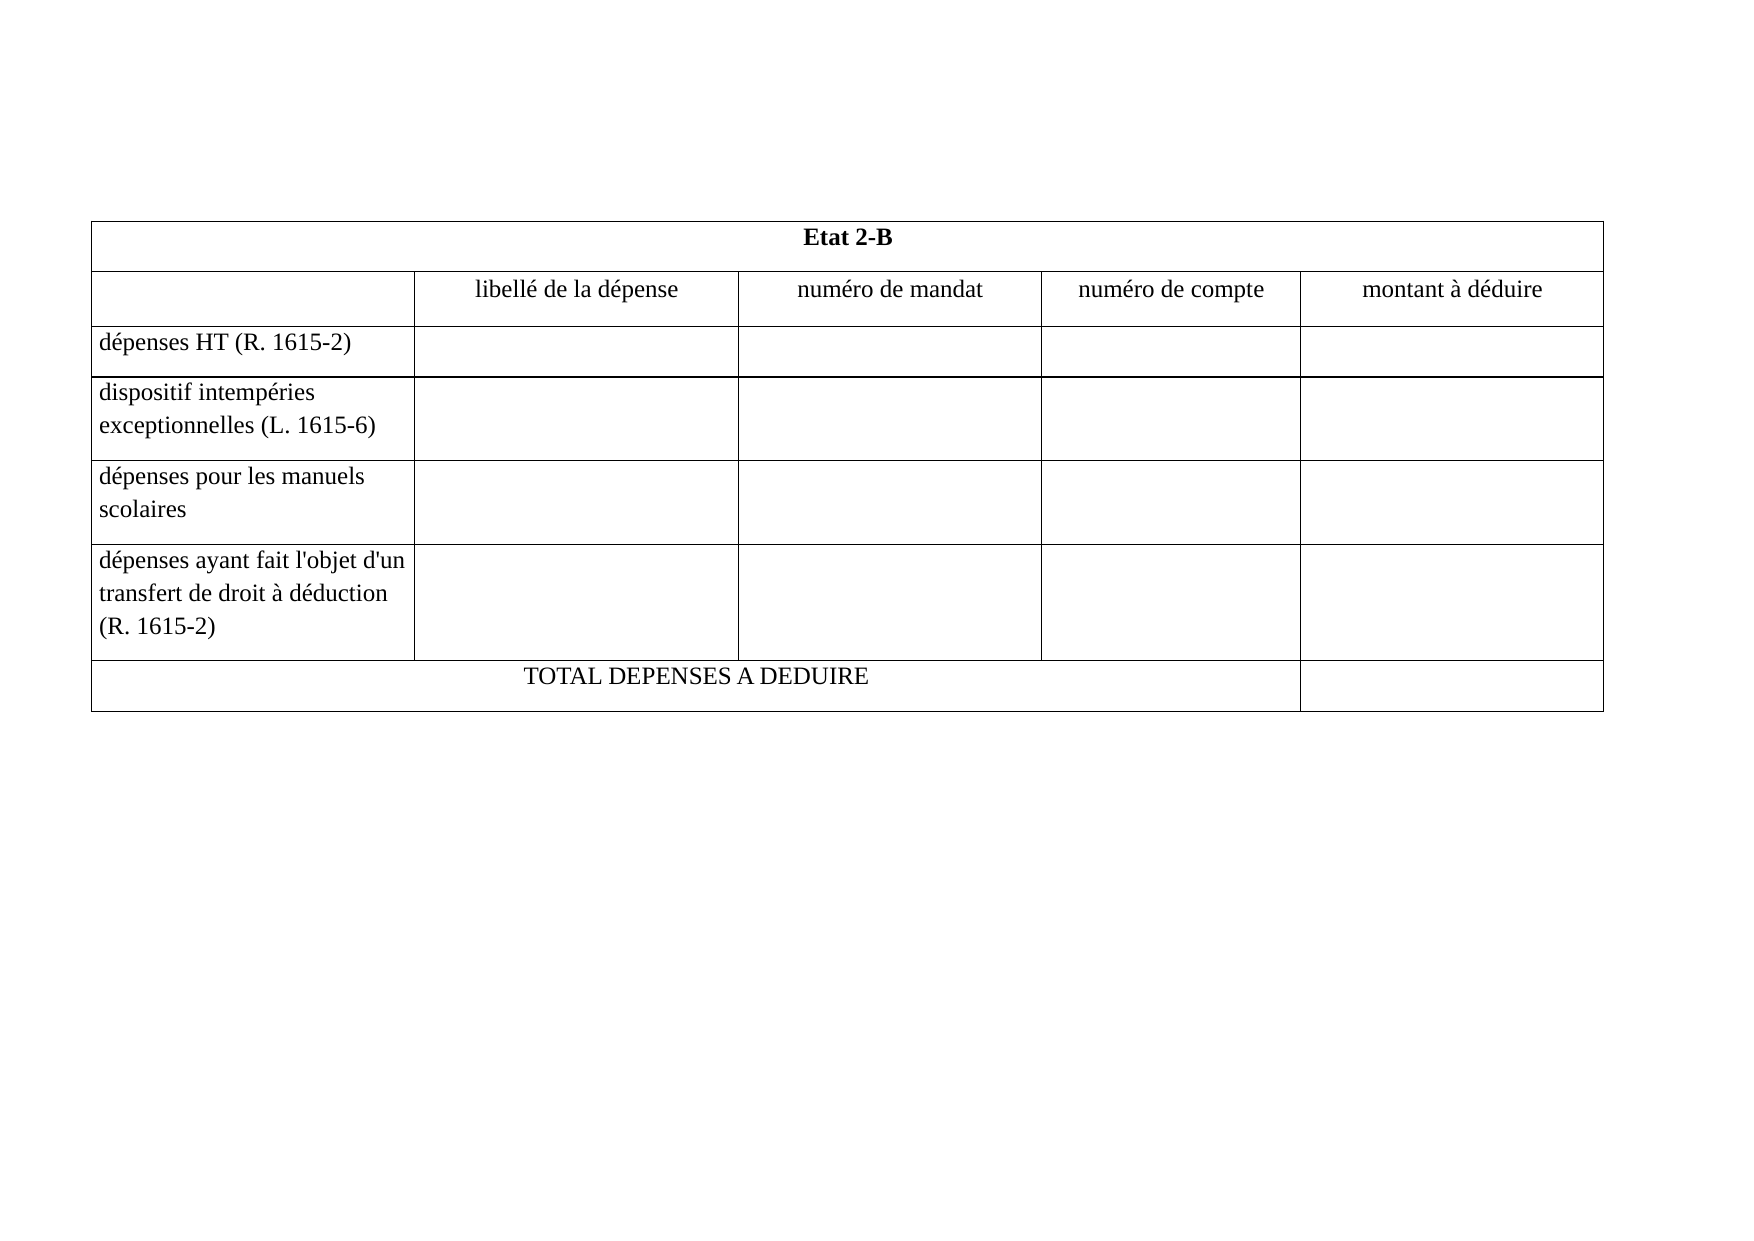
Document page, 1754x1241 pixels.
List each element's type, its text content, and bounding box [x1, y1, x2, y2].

table_cell dispositif intempéries exceptionnelles (L. 1615-6) [92, 378, 414, 460]
table_cell [739, 327, 1041, 376]
table_cell [415, 545, 738, 660]
table_cell libellé de la dépense [415, 272, 738, 326]
table_cell TOTAL DEPENSES A DEDUIRE [92, 661, 1300, 711]
table_cell dépenses HT (R. 1615-2) [92, 327, 414, 376]
table_cell [415, 327, 738, 376]
table_cell [1042, 545, 1300, 660]
table_cell dépenses pour les manuels scolaires [92, 461, 414, 544]
table_cell [1042, 378, 1300, 460]
table_cell [1301, 327, 1603, 376]
table_cell [415, 461, 738, 544]
table_cell dépenses ayant fait l'objet d'un transfert de droit à déduction (R. 1615-2) [92, 545, 414, 660]
table_cell [1301, 461, 1603, 544]
table_cell [1301, 661, 1603, 711]
table_cell [739, 545, 1041, 660]
table_cell [739, 461, 1041, 544]
table_cell [92, 272, 414, 326]
table_cell numéro de compte [1042, 272, 1300, 326]
table_cell [1301, 545, 1603, 660]
table_header Etat 2-B [92, 222, 1603, 271]
table_cell [1042, 461, 1300, 544]
table_cell montant à déduire [1301, 272, 1603, 326]
table_cell [739, 378, 1041, 460]
table_cell [1301, 378, 1603, 460]
table_cell [1042, 327, 1300, 376]
table_cell [415, 378, 738, 460]
table_cell numéro de mandat [739, 272, 1041, 326]
